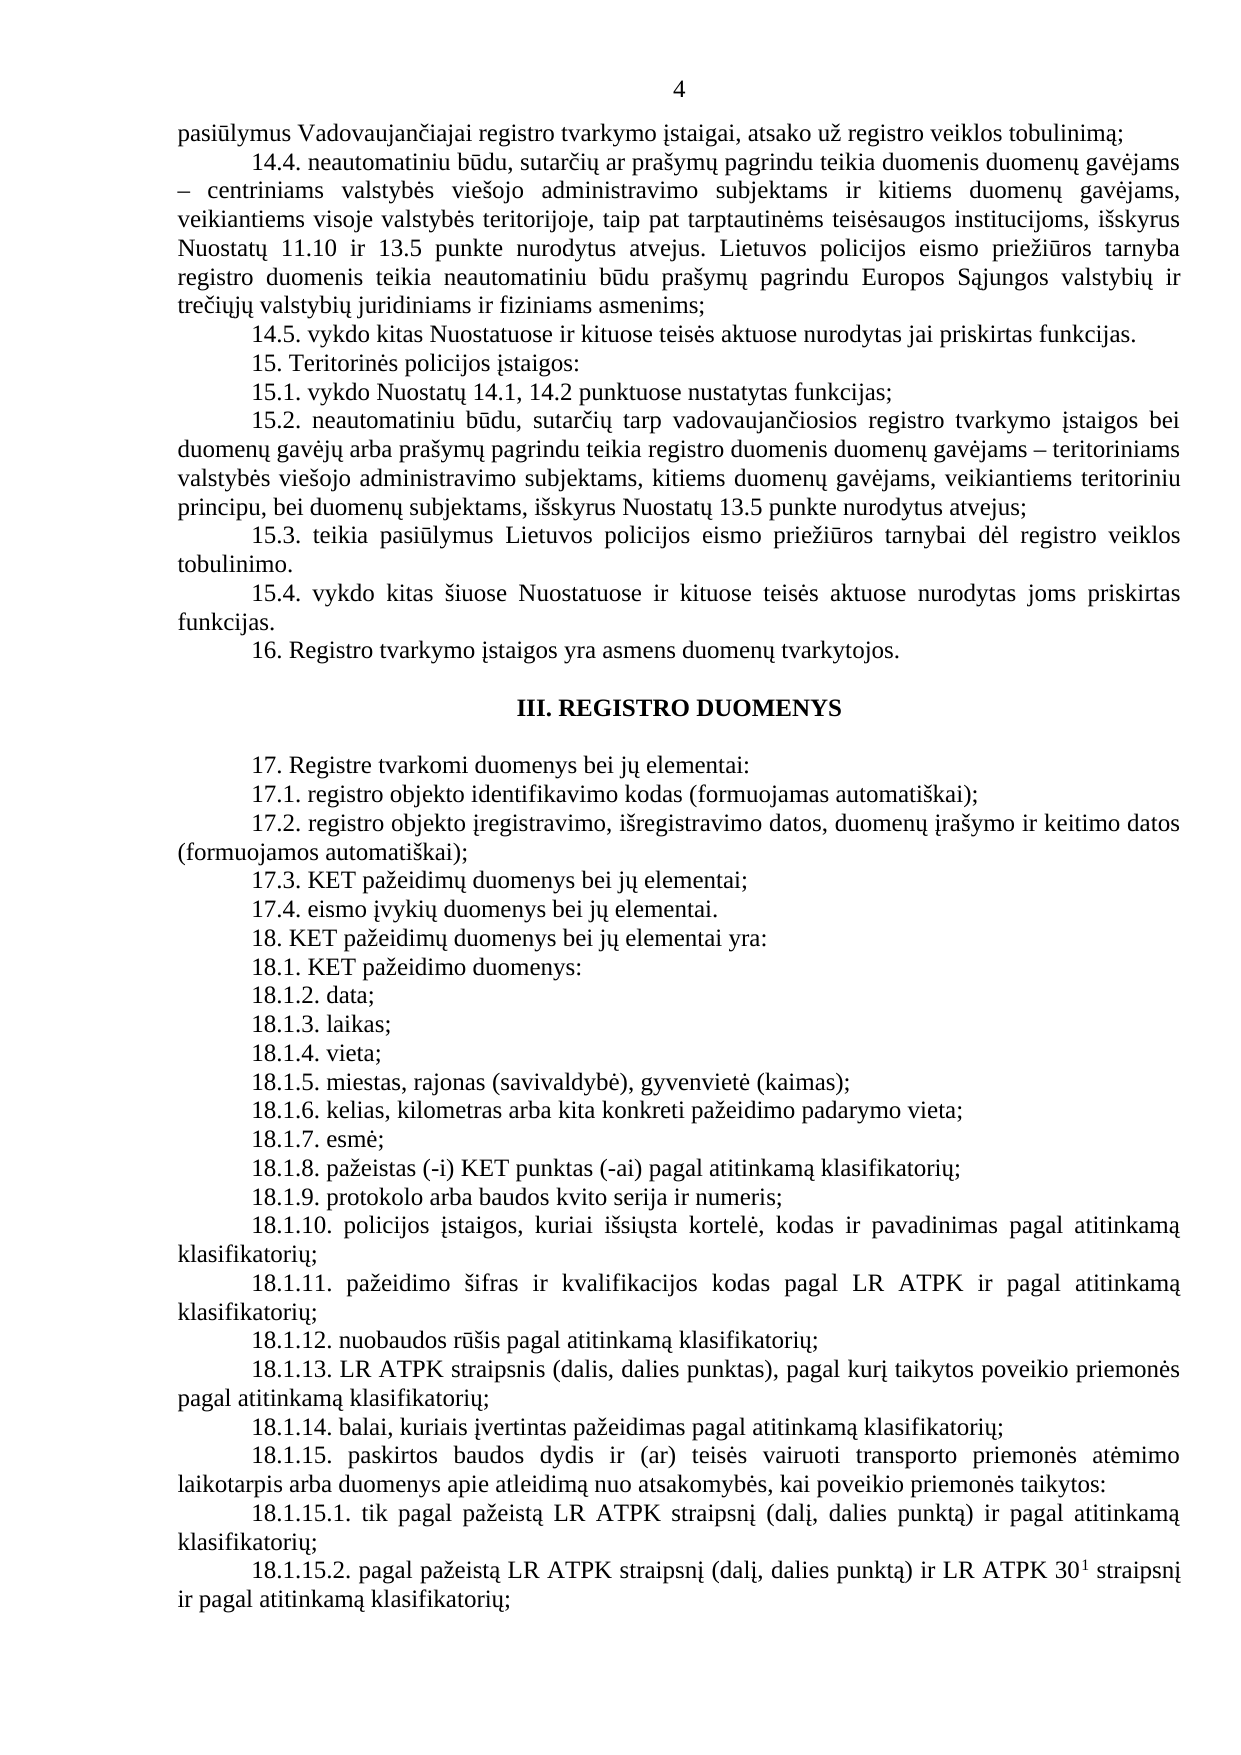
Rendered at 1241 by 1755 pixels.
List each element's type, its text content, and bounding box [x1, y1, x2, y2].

text 15.1. vykdo Nuostatų 14.1, 14.2 punktuose nustatytas funkcijas; [177, 377, 1181, 406]
text 15.2. neautomatiniu būdu, sutarčių tarp vadovaujančiosios registro tvarkymo įstaigos bei duomenų gavėjų arba prašymų pagrindu teikia registro duomenis duomenų gavėjams – teritoriniams valstybės viešojo administravimo subjektams, kitiems duomenų gavėjams, veikiantiems teritoriniu principu, bei duomenų subjektams, išskyrus Nuostatų 13.5 punkte nurodytus atvejus; [177, 406, 1181, 521]
text 18.1.9. protokolo arba baudos kvito serija ir numeris; [177, 1182, 1181, 1211]
text 17.1. registro objekto identifikavimo kodas (formuojamas automatiškai); [177, 779, 1181, 808]
text 16. Registro tvarkymo įstaigos yra asmens duomenų tvarkytojos. [177, 636, 1181, 664]
text 18.1.15. paskirtos baudos dydis ir (ar) teisės vairuoti transporto priemonės atėmimo laikotarpis arba duomenys apie atleidimą nuo atsakomybės, kai poveikio priemonės taikytos: [177, 1441, 1181, 1498]
text 15.4. vykdo kitas šiuose Nuostatuose ir kituose teisės aktuose nurodytas joms priskirtas funkcijas. [177, 578, 1181, 636]
text 18.1.7. esmė; [177, 1124, 1181, 1153]
text 18.1.4. vieta; [177, 1038, 1181, 1067]
text 18.1.6. kelias, kilometras arba kita konkreti pažeidimo padarymo vieta; [177, 1096, 1181, 1124]
text 14.4. neautomatiniu būdu, sutarčių ar prašymų pagrindu teikia duomenis duomenų gavėjams – centriniams valstybės viešojo administravimo subjektams ir kitiems duomenų gavėjams, veikiantiems visoje valstybės teritorijoje, taip pat tarptautinėms teisėsaugos institucijoms, išskyrus Nuostatų 11.10 ir 13.5 punkte nurodytus atvejus. Lietuvos policijos eismo priežiūros tarnyba registro duomenis teikia neautomatiniu būdu prašymų pagrindu Europos Sąjungos valstybių ir trečiųjų valstybių juridiniams ir fiziniams asmenims; [177, 147, 1181, 319]
text 14.5. vykdo kitas Nuostatuose ir kituose teisės aktuose nurodytas jai priskirtas funkcijas. [177, 319, 1181, 348]
text III. REGISTRO DUOMENYS [177, 693, 1181, 722]
text pasiūlymus Vadovaujančiajai registro tvarkymo įstaigai, atsako už registro veiklos tobulinimą; [177, 118, 1181, 147]
text 17.2. registro objekto įregistravimo, išregistravimo datos, duomenų įrašymo ir keitimo datos (formuojamos automatiškai); [177, 808, 1181, 866]
text 18.1.13. LR ATPK straipsnis (dalis, dalies punktas), pagal kurį taikytos poveikio priemonės pagal atitinkamą klasifikatorių; [177, 1354, 1181, 1412]
text 18.1.2. data; [177, 981, 1181, 1009]
text 18.1.8. pažeistas (-i) KET punktas (-ai) pagal atitinkamą klasifikatorių; [177, 1153, 1181, 1182]
text 18.1.3. laikas; [177, 1009, 1181, 1038]
text 17.3. KET pažeidimų duomenys bei jų elementai; [177, 866, 1181, 894]
text 17.4. eismo įvykių duomenys bei jų elementai. [177, 894, 1181, 923]
text 18.1.14. balai, kuriais įvertintas pažeidimas pagal atitinkamą klasifikatorių; [177, 1412, 1181, 1441]
text 17. Registre tvarkomi duomenys bei jų elementai: [177, 751, 1181, 779]
text 18.1.11. pažeidimo šifras ir kvalifikacijos kodas pagal LR ATPK ir pagal atitinkamą klasifikatorių; [177, 1268, 1181, 1326]
text 18.1.15.2. pagal pažeistą LR ATPK straipsnį (dalį, dalies punktą) ir LR ATPK 301 straipsnį ir pagal atitinkamą klasifikatorių; [177, 1556, 1181, 1613]
text 18.1.15.1. tik pagal pažeistą LR ATPK straipsnį (dalį, dalies punktą) ir pagal atitinkamą klasifikatorių; [177, 1498, 1181, 1556]
text 18.1. KET pažeidimo duomenys: [177, 952, 1181, 981]
text 18.1.10. policijos įstaigos, kuriai išsiųsta kortelė, kodas ir pavadinimas pagal atitinkamą klasifikatorių; [177, 1211, 1181, 1268]
text 18.1.5. miestas, rajonas (savivaldybė), gyvenvietė (kaimas); [177, 1067, 1181, 1096]
text 18.1.12. nuobaudos rūšis pagal atitinkamą klasifikatorių; [177, 1326, 1181, 1354]
text 15.3. teikia pasiūlymus Lietuvos policijos eismo priežiūros tarnybai dėl registro veiklos tobulinimo. [177, 521, 1181, 578]
text 15. Teritorinės policijos įstaigos: [177, 348, 1181, 377]
text 18. KET pažeidimų duomenys bei jų elementai yra: [177, 923, 1181, 952]
